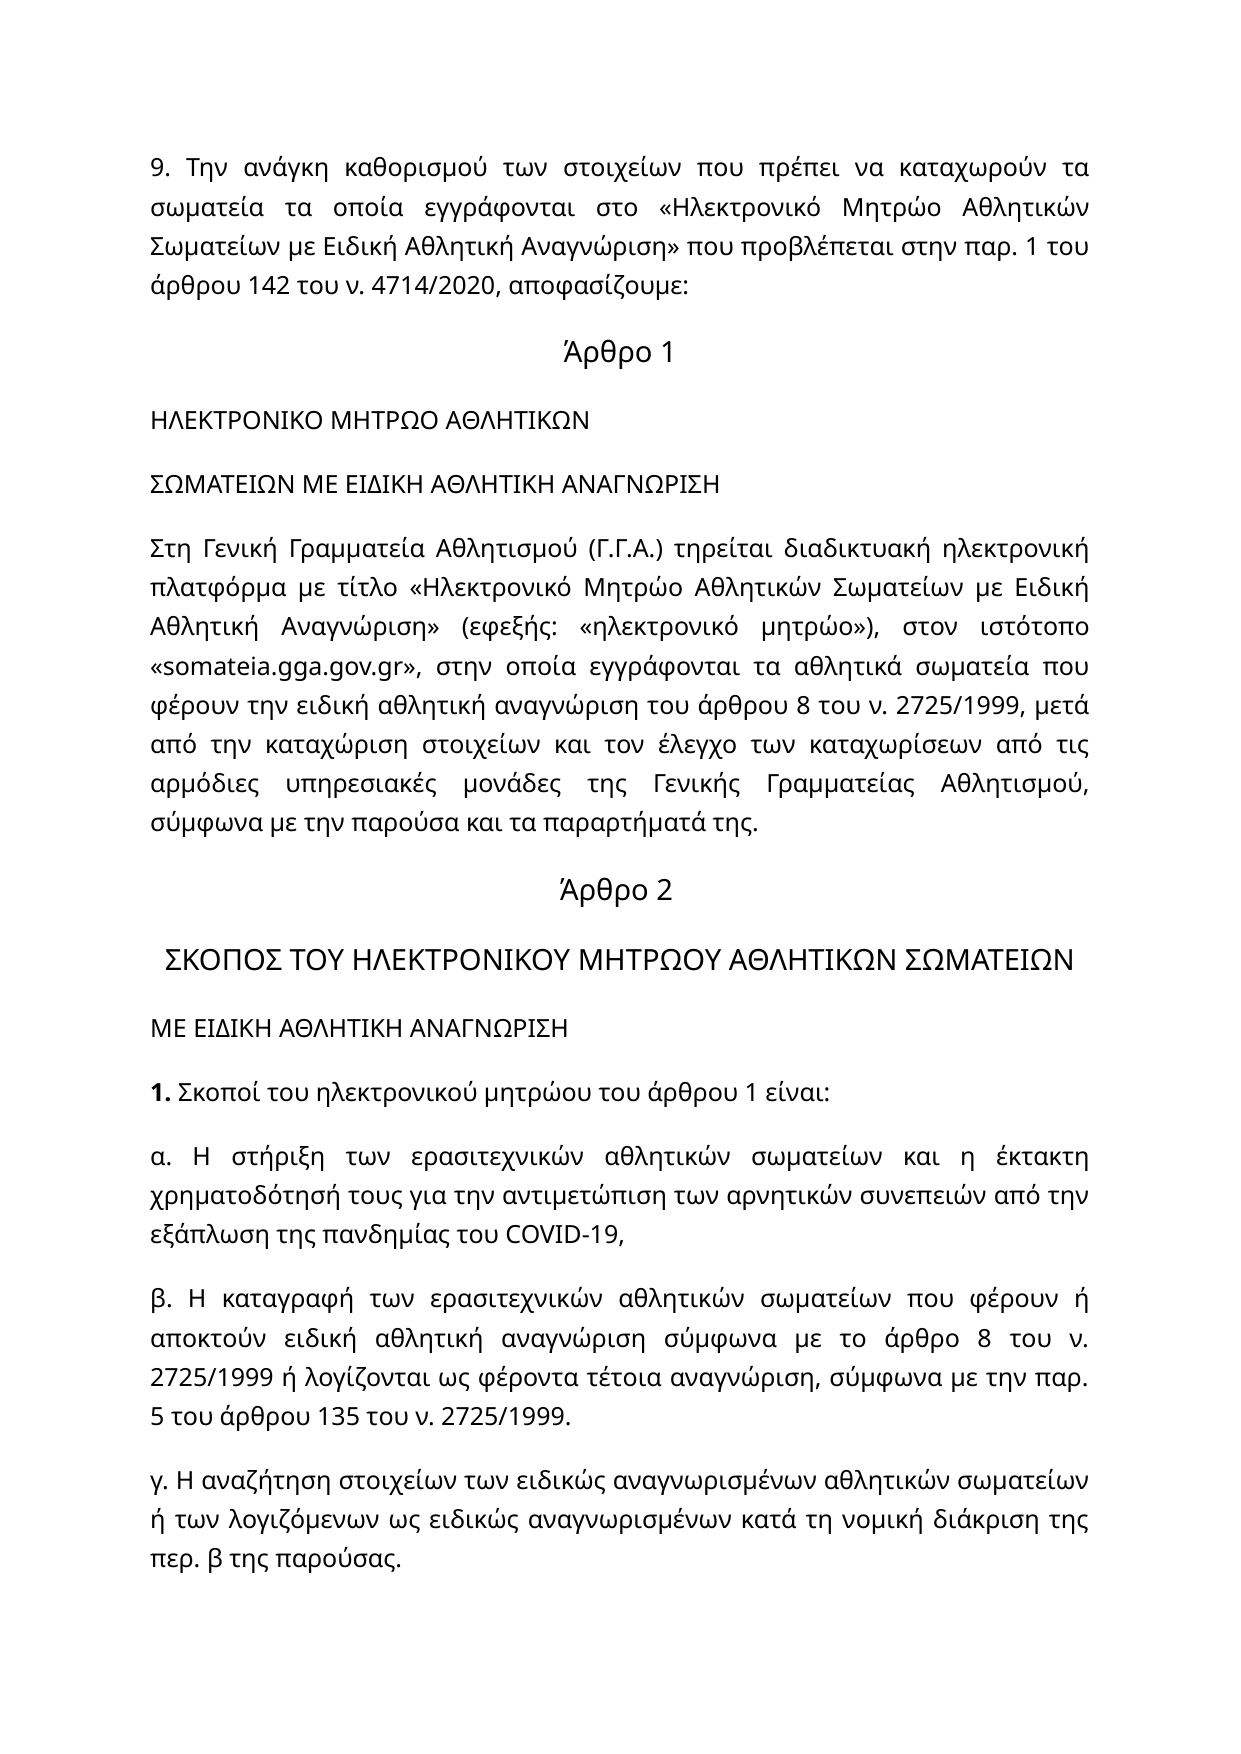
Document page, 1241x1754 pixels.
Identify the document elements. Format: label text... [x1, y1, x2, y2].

text ΗΛΕΚΤΡΟΝΙΚΟ ΜΗΤΡΩΟ ΑΘΛΗΤΙΚΩΝ [150, 402, 1090, 436]
text ΜΕ ΕΙΔΙΚΗ ΑΘΛΗΤΙΚΗ ΑΝΑΓΝΩΡΙΣΗ [150, 1010, 1090, 1044]
text β. H καταγραφή των ερασιτεχνικών αθλητικών σωματείων που φέρουν ή αποκτούν ειδική αθλητική αναγνώριση σύμφωνα με το άρθρο 8 του ν. 2725/1999 ή λογίζονται ως φέροντα τέτοια αναγνώριση, σύμφωνα με την παρ. 5 του άρθρου 135 του ν. 2725/1999. [150, 1281, 1090, 1433]
text ΣΩΜΑΤΕΙΩΝ ΜΕ ΕΙΔΙΚΗ ΑΘΛΗΤΙΚΗ ΑΝΑΓΝΩΡΙΣΗ [150, 466, 1090, 501]
text 9. Την ανάγκη καθορισμού των στοιχείων που πρέπει να καταχωρούν τα σωματεία τα οποία εγγράφονται στο «Ηλεκτρονικό Μητρώο Αθλητικών Σωματείων με Ειδική Αθλητική Αναγνώριση» που προβλέπεται στην παρ. 1 του άρθρου 142 του ν. 4714/2020, αποφασίζουμε: [150, 150, 1090, 302]
text α. Η στήριξη των ερασιτεχνικών αθλητικών σωματείων και η έκτακτη χρηματοδότησή τους για την αντιμετώπιση των αρνητικών συνεπειών από την εξάπλωση της πανδημίας του COVID-19, [150, 1138, 1090, 1251]
text Στη Γενική Γραμματεία Αθλητισμού (Γ.Γ.Α.) τηρείται διαδικτυακή ηλεκτρονική πλατφόρμα με τίτλο «Ηλεκτρονικό Μητρώο Αθλητικών Σωματείων με Ειδική Αθλητική Αναγνώριση» (εφεξής: «ηλεκτρονικό μητρώο»), στον ιστότοπο «somateia.gga.gov.gr», στην οποία εγγράφονται τα αθλητικά σωματεία που φέρουν την ειδική αθλητική αναγνώριση του άρθρου 8 του ν. 2725/1999, μετά από την καταχώριση στοιχείων και τον έλεγχο των καταχωρίσεων από τις αρμόδιες υπηρεσιακές μονάδες της Γενικής Γραμματείας Αθλητισμού, σύμφωνα με την παρούσα και τα παραρτήματά της. [150, 531, 1090, 839]
text γ. H αναζήτηση στοιχείων των ειδικώς αναγνωρισμένων αθλητικών σωματείων ή των λογιζόμενων ως ειδικώς αναγνωρισμένων κατά τη νομική διάκριση της περ. β της παρούσας. [150, 1463, 1090, 1575]
text 1. Σκοποί του ηλεκτρονικού μητρώου του άρθρου 1 είναι: [150, 1074, 1090, 1108]
subtitle Άρθρο 2 [150, 869, 1090, 909]
subtitle Άρθρο 1 [150, 332, 1090, 371]
subtitle ΣΚΟΠΟΣ ΤΟΥ ΗΛΕΚΤΡΟΝΙΚΟΥ ΜΗΤΡΩΟΥ ΑΘΛΗΤΙΚΩΝ ΣΩΜΑΤΕΙΩΝ [150, 939, 1090, 979]
